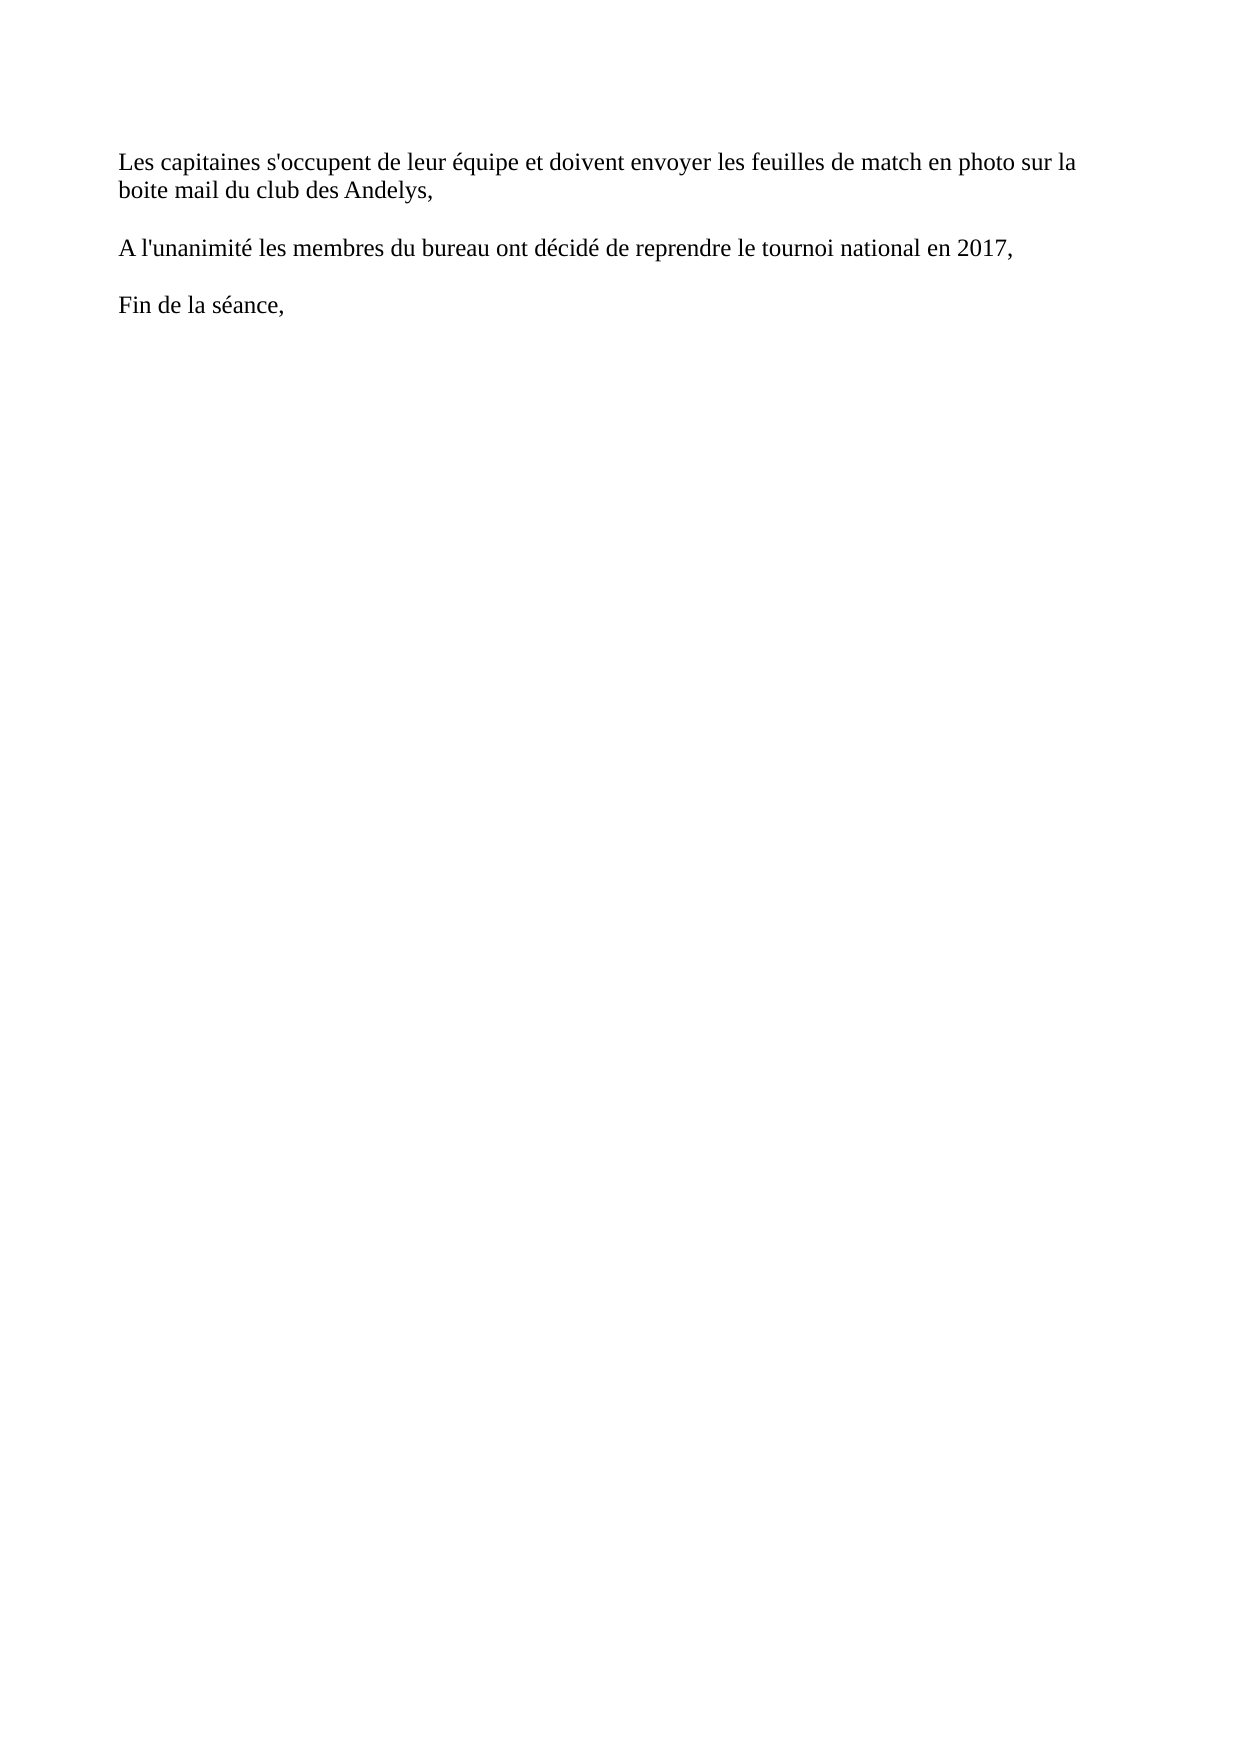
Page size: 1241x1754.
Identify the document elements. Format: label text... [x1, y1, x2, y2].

text Les capitaines s'occupent de leur équipe et doivent envoyer les feuilles de match en photo sur la boite mail du club des Andelys, [118, 147, 1122, 204]
text A l'unanimité les membres du bureau ont décidé de reprendre le tournoi national en 2017, [118, 233, 1122, 262]
text Fin de la séance, [118, 291, 1122, 319]
